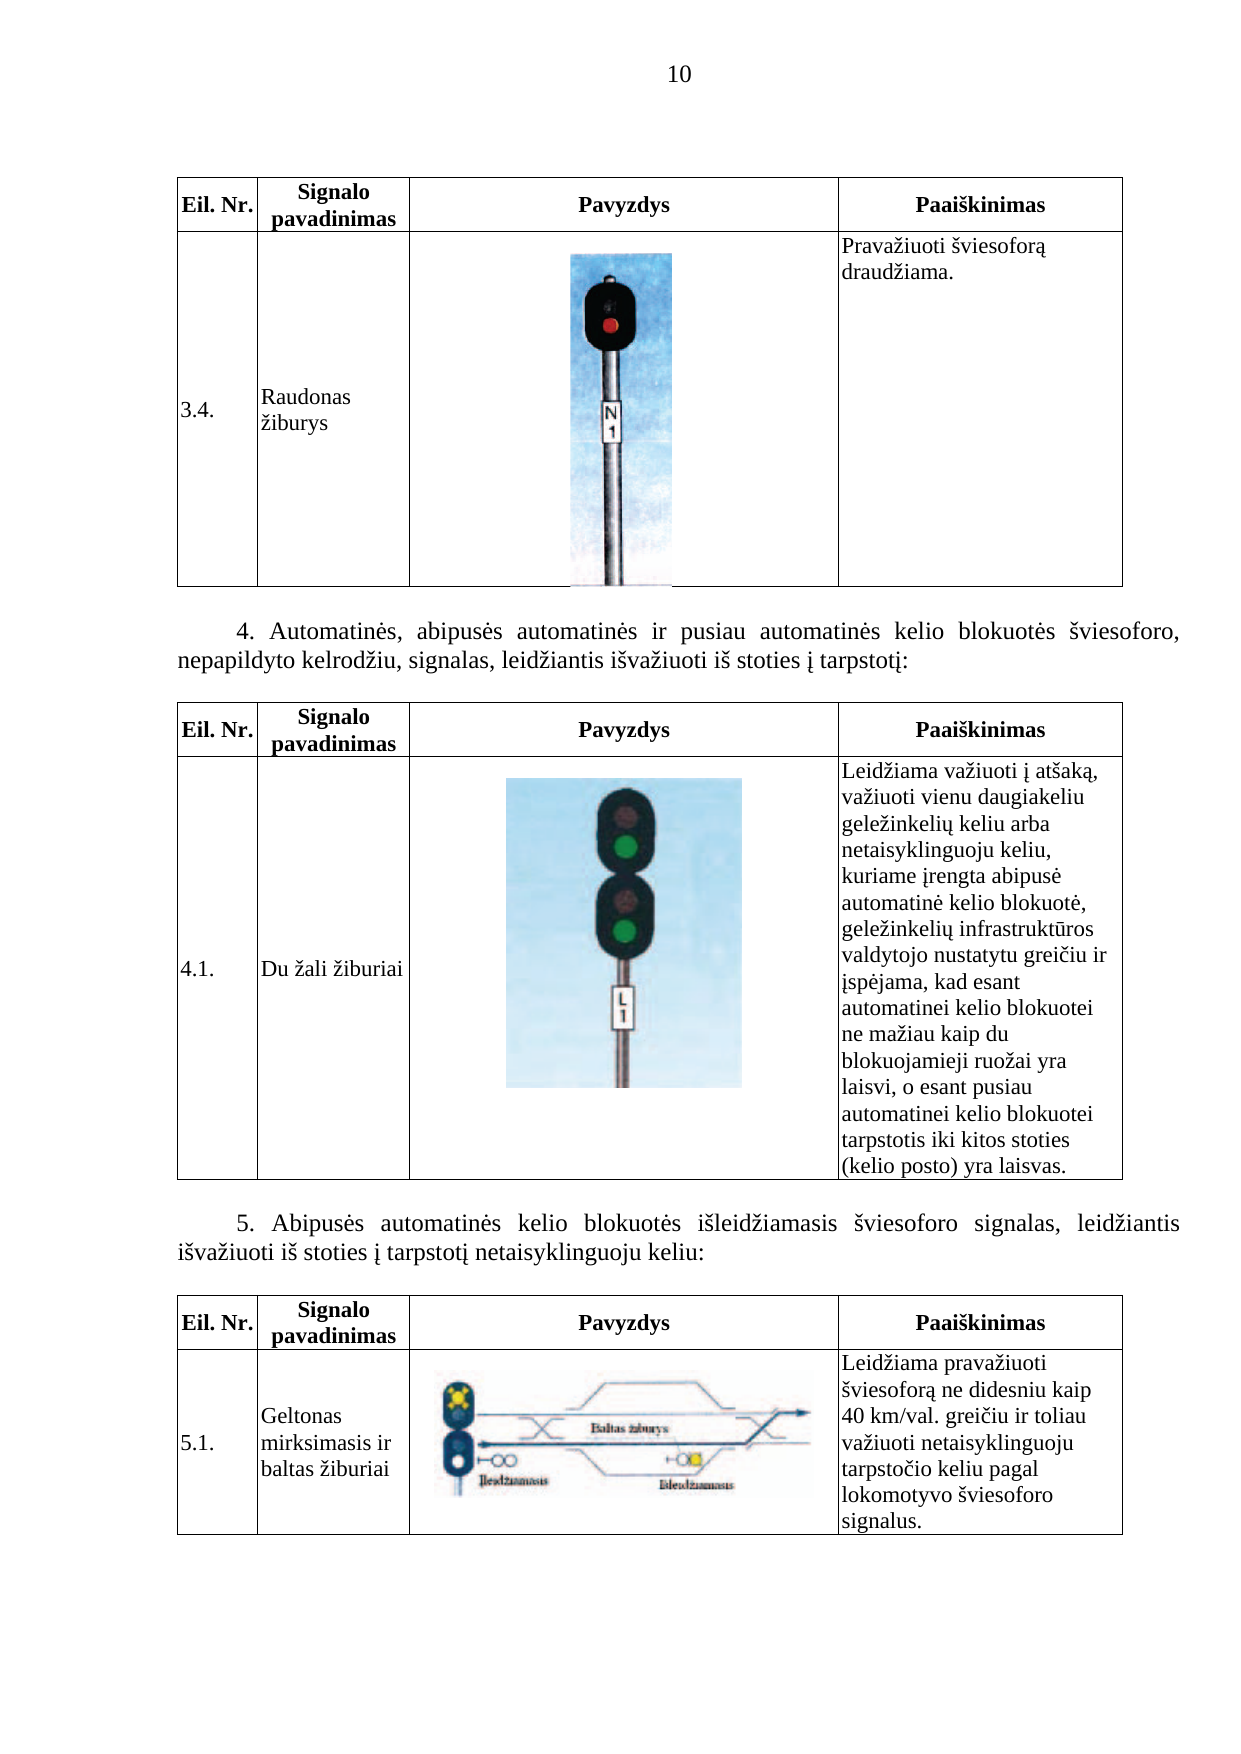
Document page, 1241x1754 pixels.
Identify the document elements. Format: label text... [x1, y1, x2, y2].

table_header Pavyzdys [410, 1296, 838, 1348]
table_header Eil. Nr. [178, 703, 257, 756]
table_header Eil. Nr. [178, 1296, 257, 1348]
table_cell (pav.) [410, 1350, 838, 1534]
table_header Pavyzdys [410, 178, 838, 231]
table_header Paaiškinimas [839, 1296, 1122, 1348]
table_cell 3.4. [178, 232, 257, 586]
table_cell Pravažiuoti šviesoforą draudžiama. [839, 232, 1122, 586]
table_cell (pav.) [410, 757, 838, 1179]
table_cell 5.1. [178, 1350, 257, 1534]
table_header Signalo pavadinimas [258, 1296, 409, 1348]
table_header Eil. Nr. [178, 178, 257, 231]
table_cell (pav.) [410, 232, 838, 586]
table_cell Leidžiama važiuoti į atšaką, važiuoti vienu daugiakeliu geležinkelių keliu arba netaisyklinguoju keliu, kuriame įrengta abipusė automatinė kelio blokuotė, geležinkelių infrastruktūros valdytojo nustatytu greičiu ir įspėjama, kad esant automatinei kelio blokuotei ne mažiau kaip du blokuojamieji ruožai yra laisvi, o esant pusiau automatinei kelio blokuotei tarpstotis iki kitos stoties (kelio posto) yra laisvas. [839, 757, 1122, 1179]
table_cell Geltonas mirksimasis ir baltas žiburiai [258, 1350, 409, 1534]
table_header Paaiškinimas [839, 178, 1122, 231]
table_cell Leidžiama pravažiuoti šviesoforą ne didesniu kaip 40 km/val. greičiu ir toliau važiuoti netaisyklinguoju tarpstočio keliu pagal lokomotyvo šviesoforo signalus. [839, 1350, 1122, 1534]
table_cell 4.1. [178, 757, 257, 1179]
table_cell Du žali žiburiai [258, 757, 409, 1179]
table_header Paaiškinimas [839, 703, 1122, 756]
text 5. Abipusės automatinės kelio blokuotės išleidžiamasis šviesoforo signalas, leidžiantis išvažiuoti iš stoties į tarpstotį netaisyklinguoju keliu: [177, 1208, 1181, 1266]
table_cell Raudonas žiburys [258, 232, 409, 586]
table_header Signalo pavadinimas [258, 703, 409, 756]
table_header Pavyzdys [410, 703, 838, 756]
text 4. Automatinės, abipusės automatinės ir pusiau automatinės kelio blokuotės šviesoforo, nepapildyto kelrodžiu, signalas, leidžiantis išvažiuoti iš stoties į tarpstotį: [177, 616, 1181, 673]
table_header Signalo pavadinimas [258, 178, 409, 231]
